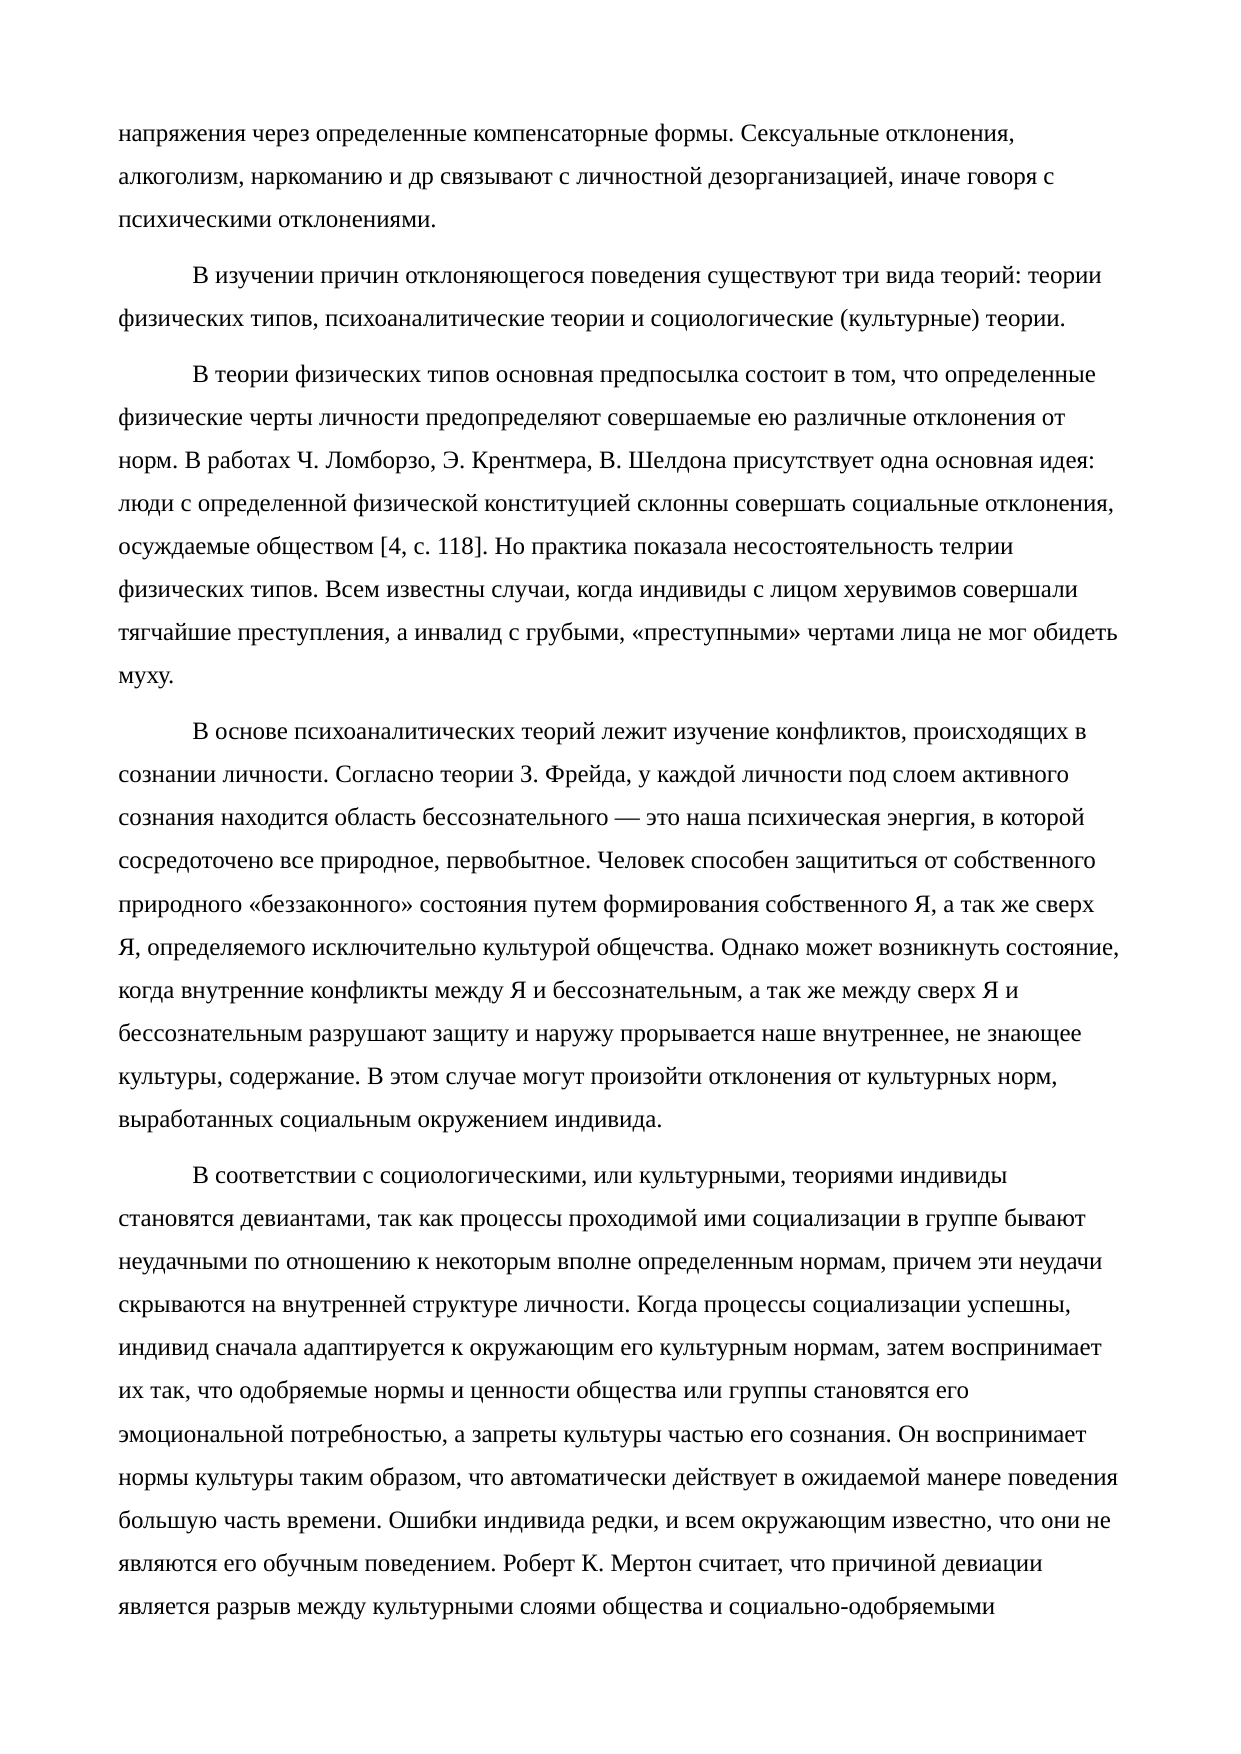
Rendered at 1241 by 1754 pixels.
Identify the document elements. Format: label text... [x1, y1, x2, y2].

text В основе психоаналитических теорий лежит изучение конфликтов, происходящих в сознании личности. Согласно теории З. Фрейда, у каждой личности под слоем активного сознания находится область бессознательного — это наша психическая энергия, в которой сосредоточено все природное, первобытное. Человек способен защититься от собственного природного «беззаконного» состояния путем формирования собственного Я, а так же сверх Я, определяемого исключительно культурой общечства. Однако может возникнуть состояние, когда внутренние конфликты между Я и бессознательным, а так же между сверх Я и бессознательным разрушают защиту и наружу прорывается наше внутреннее, не знающее культуры, содержание. В этом случае могут произойти отклонения от культурных норм, выработанных социальным окружением индивида. [118, 716, 1122, 1133]
text напряжения через определенные компенсаторные формы. Сексуальные отклонения, алкоголизм, наркоманию и др связывают с личностной дезорганизацией, иначе говоря с психическими отклонениями. [118, 118, 1122, 233]
text В теории физических типов основная предпосылка состоит в том, что определенные физические черты личности предопределяют совершаемые ею различные отклонения от норм. В работах Ч. Ломборзо, Э. Крентмера, В. Шелдона присутствует одна основная идея: люди с определенной физической конституцией склонны совершать социальные отклонения, осуждаемые обществом [4, с. 118]. Но практика показала несостоятельность телрии физических типов. Всем известны случаи, когда индивиды с лицом херувимов совершали тягчайшие преступления, а инвалид с грубыми, «преступными» чертами лица не мог обидеть муху. [118, 359, 1122, 689]
text В соответствии с социологическими, или культурными, теориями индивиды становятся девиантами, так как процессы проходимой ими социализации в группе бывают неудачными по отношению к некоторым вполне определенным нормам, причем эти неудачи скрываются на внутренней структуре личности. Когда процессы социализации успешны, индивид сначала адаптируется к окружающим его культурным нормам, затем воспринимает их так, что одобряемые нормы и ценности общества или группы становятся его эмоциональной потребностью, а запреты культуры частью его сознания. Он воспринимает нормы культуры таким образом, что автоматически действует в ожидаемой манере поведения большую часть времени. Ошибки индивида редки, и всем окружающим известно, что они не являются его обучным поведением. Роберт К. Мертон считает, что причиной девиации является разрыв между культурными слоями общества и социально-одобряемыми [118, 1160, 1122, 1620]
text В изучении причин отклоняющегося поведения существуют три вида теорий: теории физических типов, психоаналитические теории и социологические (культурные) теории. [118, 260, 1122, 332]
